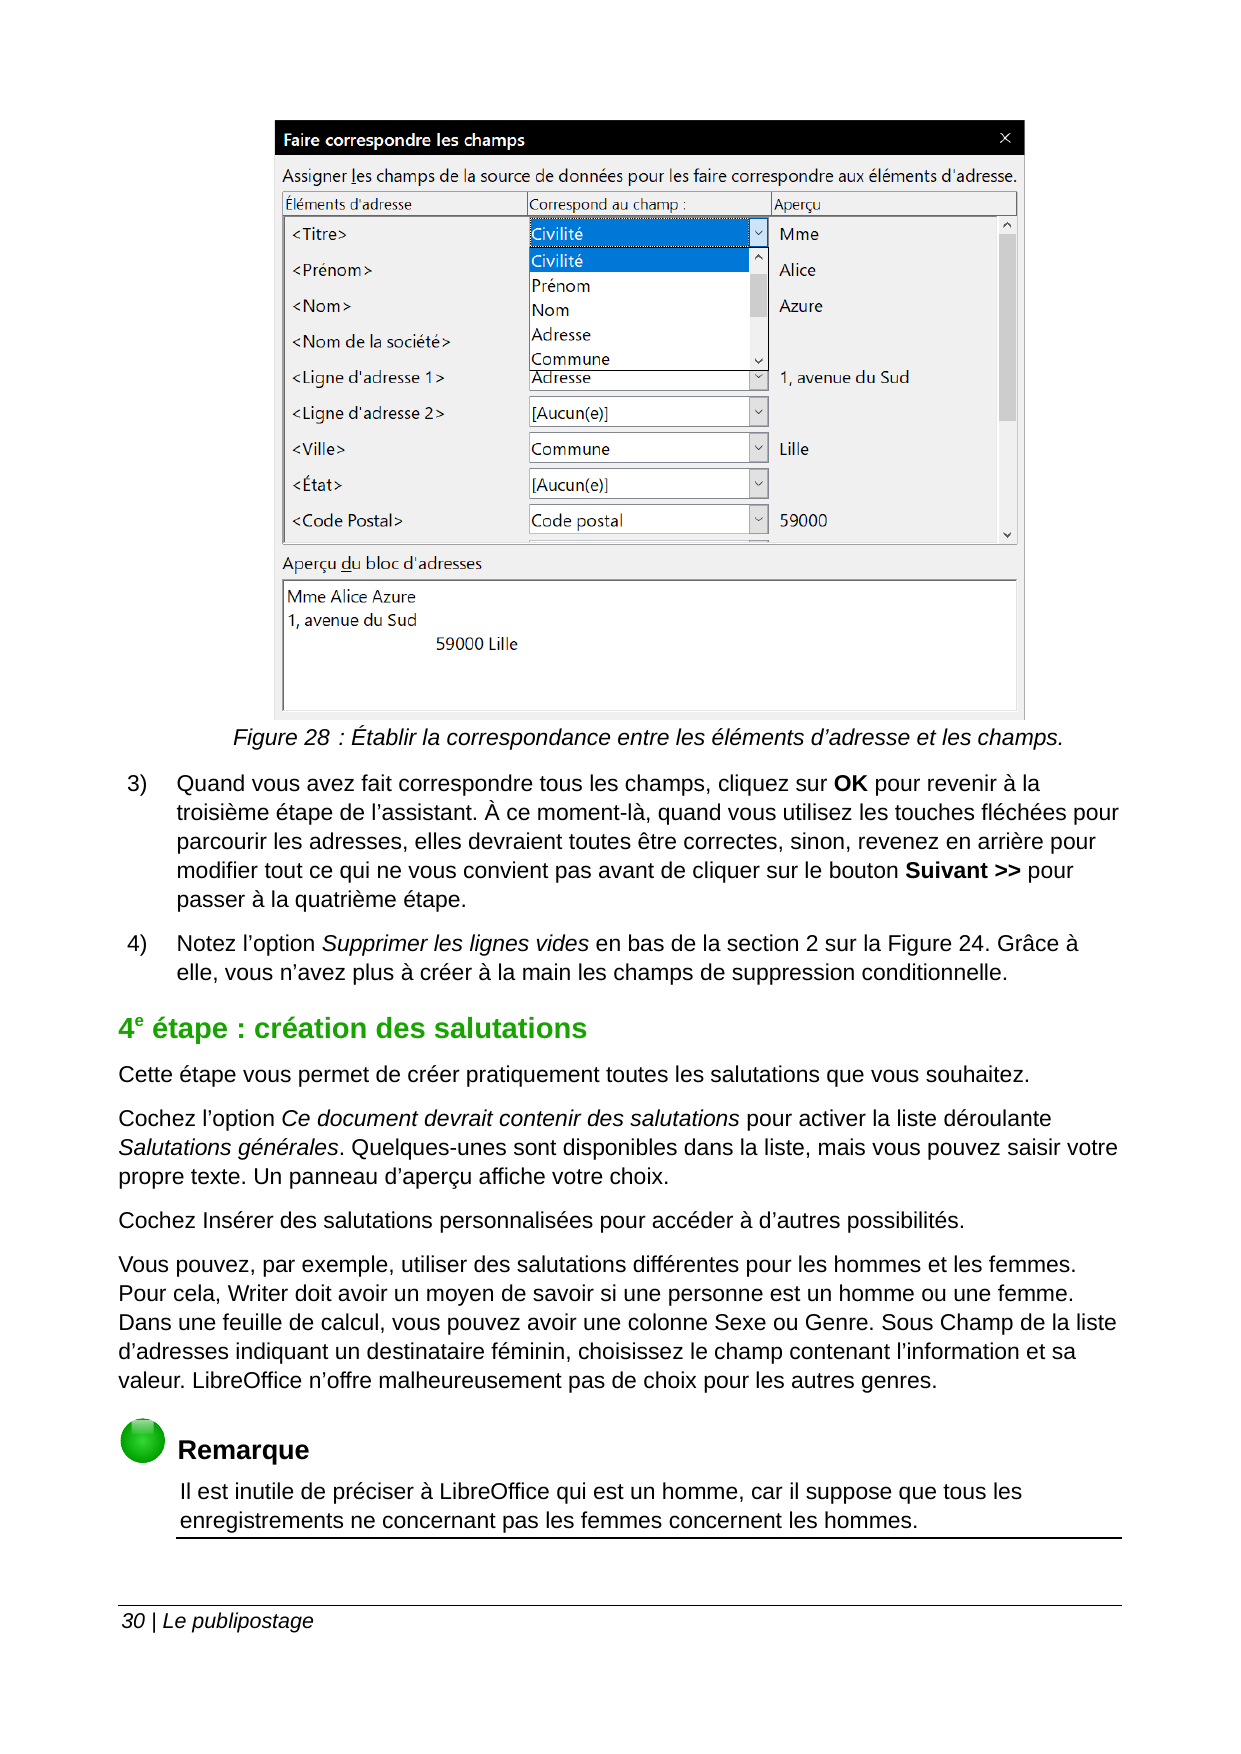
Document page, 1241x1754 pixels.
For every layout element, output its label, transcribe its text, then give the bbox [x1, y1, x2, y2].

list Notez l’option Supprimer les lignes vides en bas de la section 2 sur la Figure 24. Grâce à elle, vous n’avez plus à créer à la main les champs de suppression conditionnelle. [147, 927, 1122, 986]
table_cell Figure 28 : Établir la correspondance entre les éléments d’adresse et les champs. [177, 722, 1122, 752]
table_header [177, 118, 1122, 722]
subtitle Remarque [118, 1416, 1122, 1465]
list Quand vous avez fait correspondre tous les champs, cliquez sur OK pour revenir à la troisième étape de l’assistant. À ce moment-là, quand vous utilisez les touches fléchées pour parcourir les adresses, elles devraient toutes être correctes, sinon, revenez en arrière pour modifier tout ce qui ne vous convient pas avant de cliquer sur le bouton Suivant >> pour passer à la quatrième étape. [147, 767, 1122, 913]
text Vous pouvez, par exemple, utiliser des salutations différentes pour les hommes et les femmes. Pour cela, Writer doit avoir un moyen de savoir si une personne est un homme ou une femme. Dans une feuille de calcul, vous pouvez avoir une colonne Sexe ou Genre. Sous Champ de la liste d’adresses indiquant un destinataire féminin, choisissez le champ contenant l’information et sa valeur. LibreOffice n’offre malheureusement pas de choix pour les autres genres. [118, 1248, 1122, 1394]
text Il est inutile de préciser à LibreOffice qui est un homme, car il suppose que tous les enregistrements ne concernant pas les femmes concernent les hommes. [176, 1473, 1122, 1537]
text Cette étape vous permet de créer pratiquement toutes les salutations que vous souhaitez. [118, 1058, 1122, 1088]
subtitle 4e étape : création des salutations [118, 1015, 1122, 1044]
text Cochez l’option Ce document devrait contenir des salutations pour activer la liste déroulante Salutations générales. Quelques-unes sont disponibles dans la liste, mais vous pouvez saisir votre propre texte. Un panneau d’aperçu affiche votre choix. [118, 1102, 1122, 1190]
text Cochez Insérer des salutations personnalisées pour accéder à d’autres possibilités. [118, 1204, 1122, 1233]
picture [274, 120, 1025, 720]
